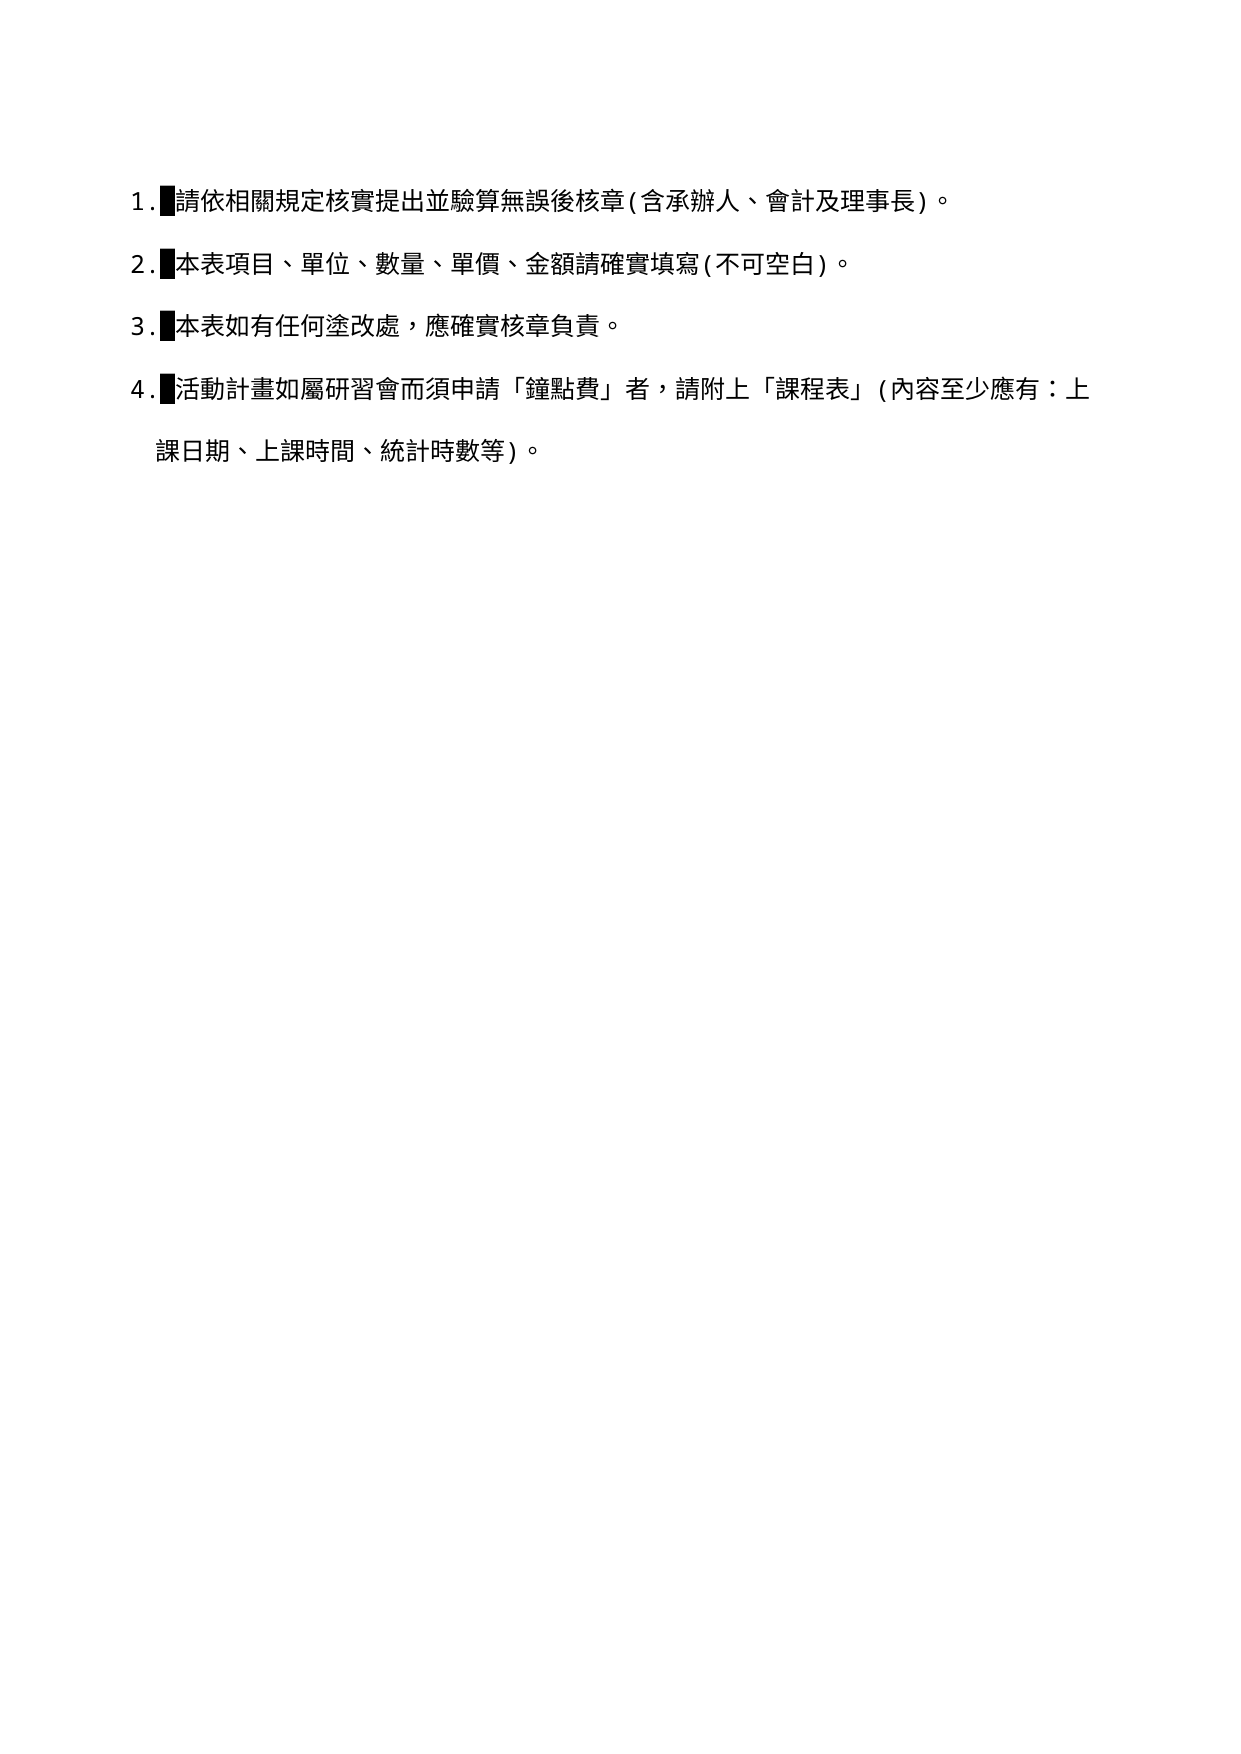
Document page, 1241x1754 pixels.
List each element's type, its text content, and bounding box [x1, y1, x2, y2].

text 4.█活動計畫如屬研習會而須申請「鐘點費」者，請附上「課程表」(內容至少應有：上課日期、上課時間、統計時數等)。 [130, 346, 1110, 471]
text 2.█本表項目、單位、數量、單價、金額請確實填寫(不可空白)。 [130, 221, 1110, 283]
text 1.█請依相關規定核實提出並驗算無誤後核章(含承辦人、會計及理事長)。 [130, 158, 1110, 221]
text 3.█本表如有任何塗改處，應確實核章負責。 [130, 283, 1110, 346]
